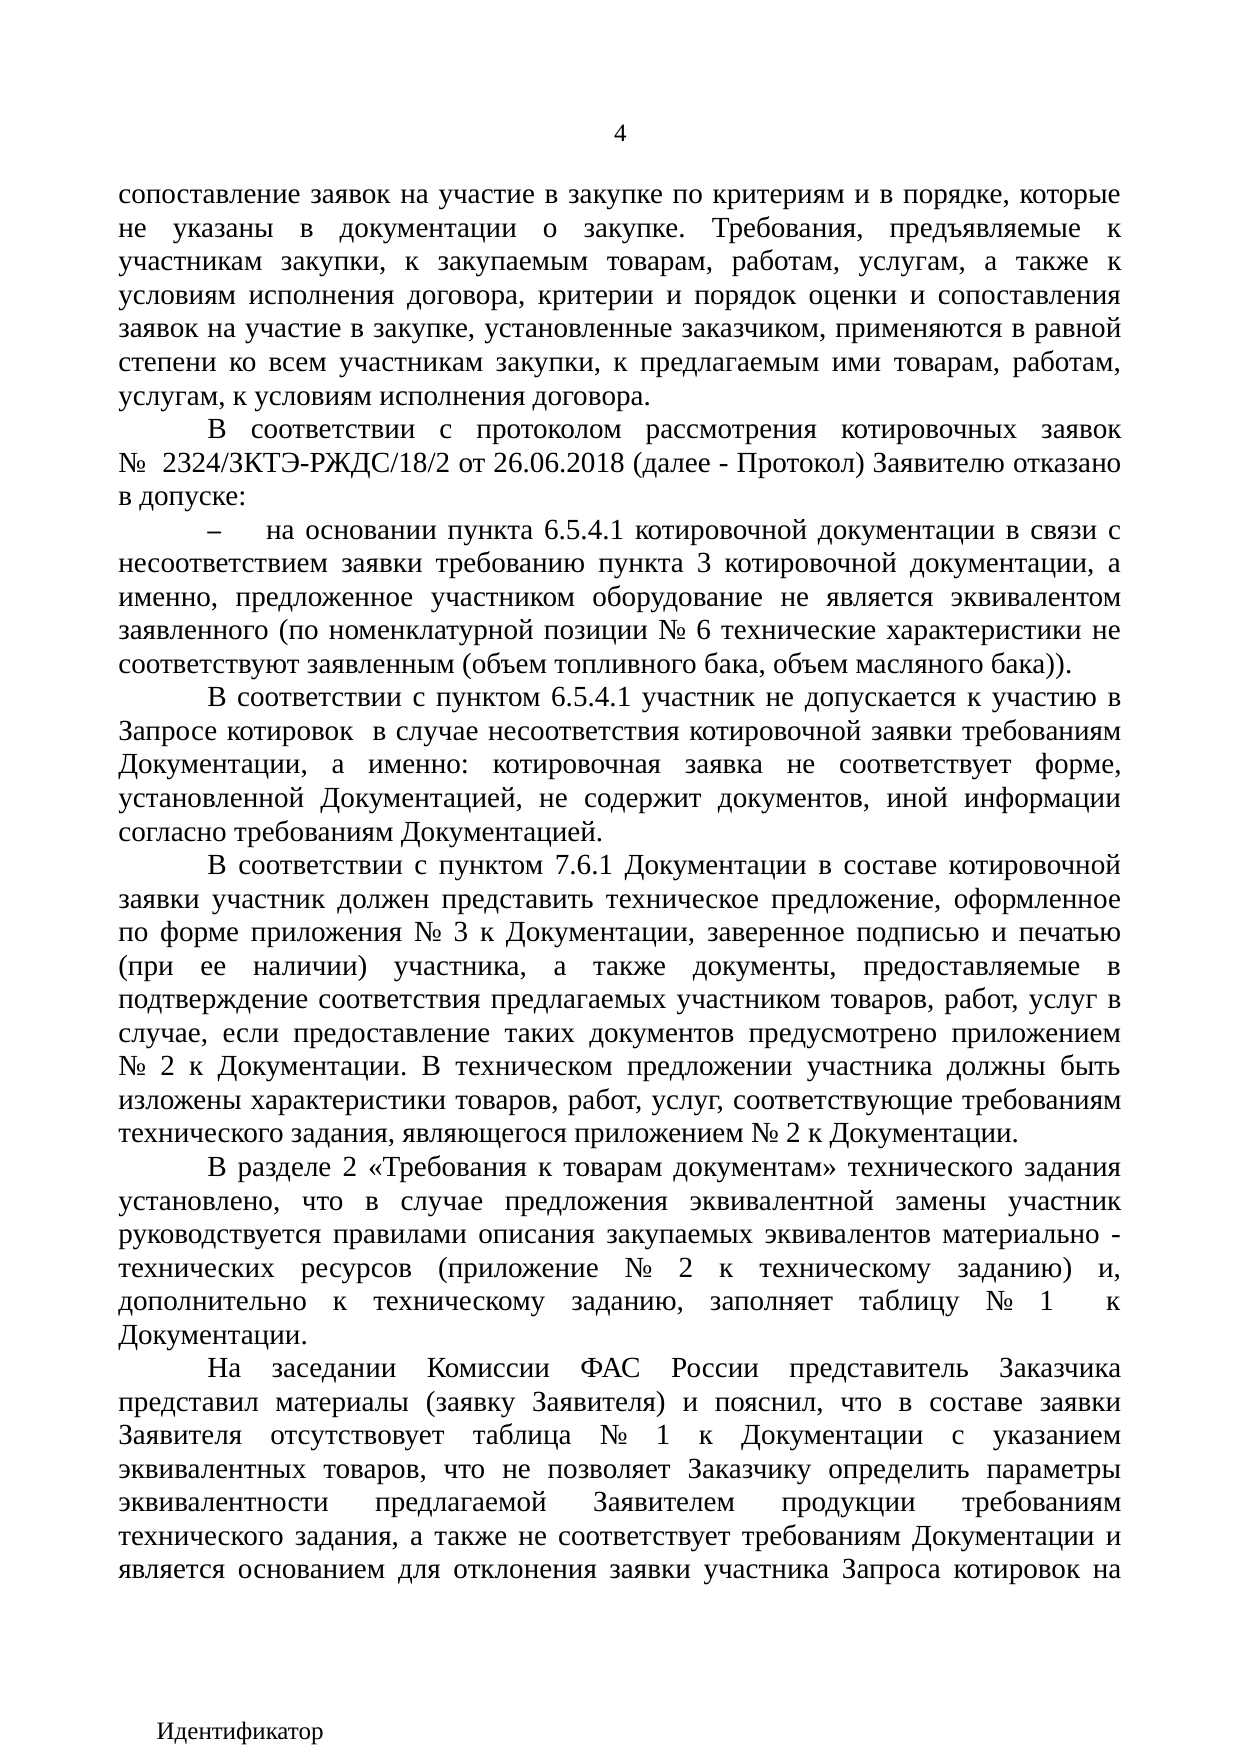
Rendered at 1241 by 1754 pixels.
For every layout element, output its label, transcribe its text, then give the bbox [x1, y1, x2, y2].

text В соответствии с пунктом 7.6.1 Документации в составе котировочной заявки участник должен представить техническое предложение, оформленное по форме приложения № 3 к Документации, заверенное подписью и печатью (при ее наличии) участника, а также документы, предоставляемые в подтверждение соответствия предлагаемых участником товаров, работ, услуг в случае, если предоставление таких документов предусмотрено приложением № 2 к Документации. В техническом предложении участника должны быть изложены характеристики товаров, работ, услуг, соответствующие требованиям технического задания, являющегося приложением № 2 к Документации. [118, 847, 1122, 1149]
text В соответствии с протоколом рассмотрения котировочных заявок № 2324/ЗКТЭ-РЖДС/18/2 от 26.06.2018 (далее - Протокол) Заявителю отказано в допуске: [118, 411, 1122, 512]
text В соответствии с пунктом 6.5.4.1 участник не допускается к участию в Запросе котировок в случае несоответствия котировочной заявки требованиям Документации, а именно: котировочная заявка не соответствует форме, установленной Документацией, не содержит документов, иной информации согласно требованиям Документацией. [118, 679, 1122, 847]
list на основании пункта 6.5.4.1 котировочной документации в связи с несоответствием заявки требованию пункта 3 котировочной документации, а именно, предложенное участником оборудование не является эквивалентом заявленного (по номенклатурной позиции № 6 технические характеристики не соответствуют заявленным (объем топливного бака, объем масляного бака)). [118, 512, 1122, 679]
text сопоставление заявок на участие в закупке по критериям и в порядке, которые не указаны в документации о закупке. Требования, предъявляемые к участникам закупки, к закупаемым товарам, работам, услугам, а также к условиям исполнения договора, критерии и порядок оценки и сопоставления заявок на участие в закупке, установленные заказчиком, применяются в равной степени ко всем участникам закупки, к предлагаемым ими товарам, работам, услугам, к условиям исполнения договора. [118, 176, 1122, 411]
text На заседании Комиссии ФАС России представитель Заказчика представил материалы (заявку Заявителя) и пояснил, что в составе заявки Заявителя отсутствовует таблица № 1 к Документации с указанием эквивалентных товаров, что не позволяет Заказчику определить параметры эквивалентности предлагаемой Заявителем продукции требованиям технического задания, а также не соответствует требованиям Документации и является основанием для отклонения заявки участника Запроса котировок на [118, 1350, 1122, 1585]
text В разделе 2 «Требования к товарам документам» технического задания установлено, что в случае предложения эквивалентной замены участник руководствуется правилами описания закупаемых эквивалентов материально - технических ресурсов (приложение № 2 к техническому заданию) и, дополнительно к техническому заданию, заполняет таблицу № 1 к Документации. [118, 1149, 1122, 1350]
